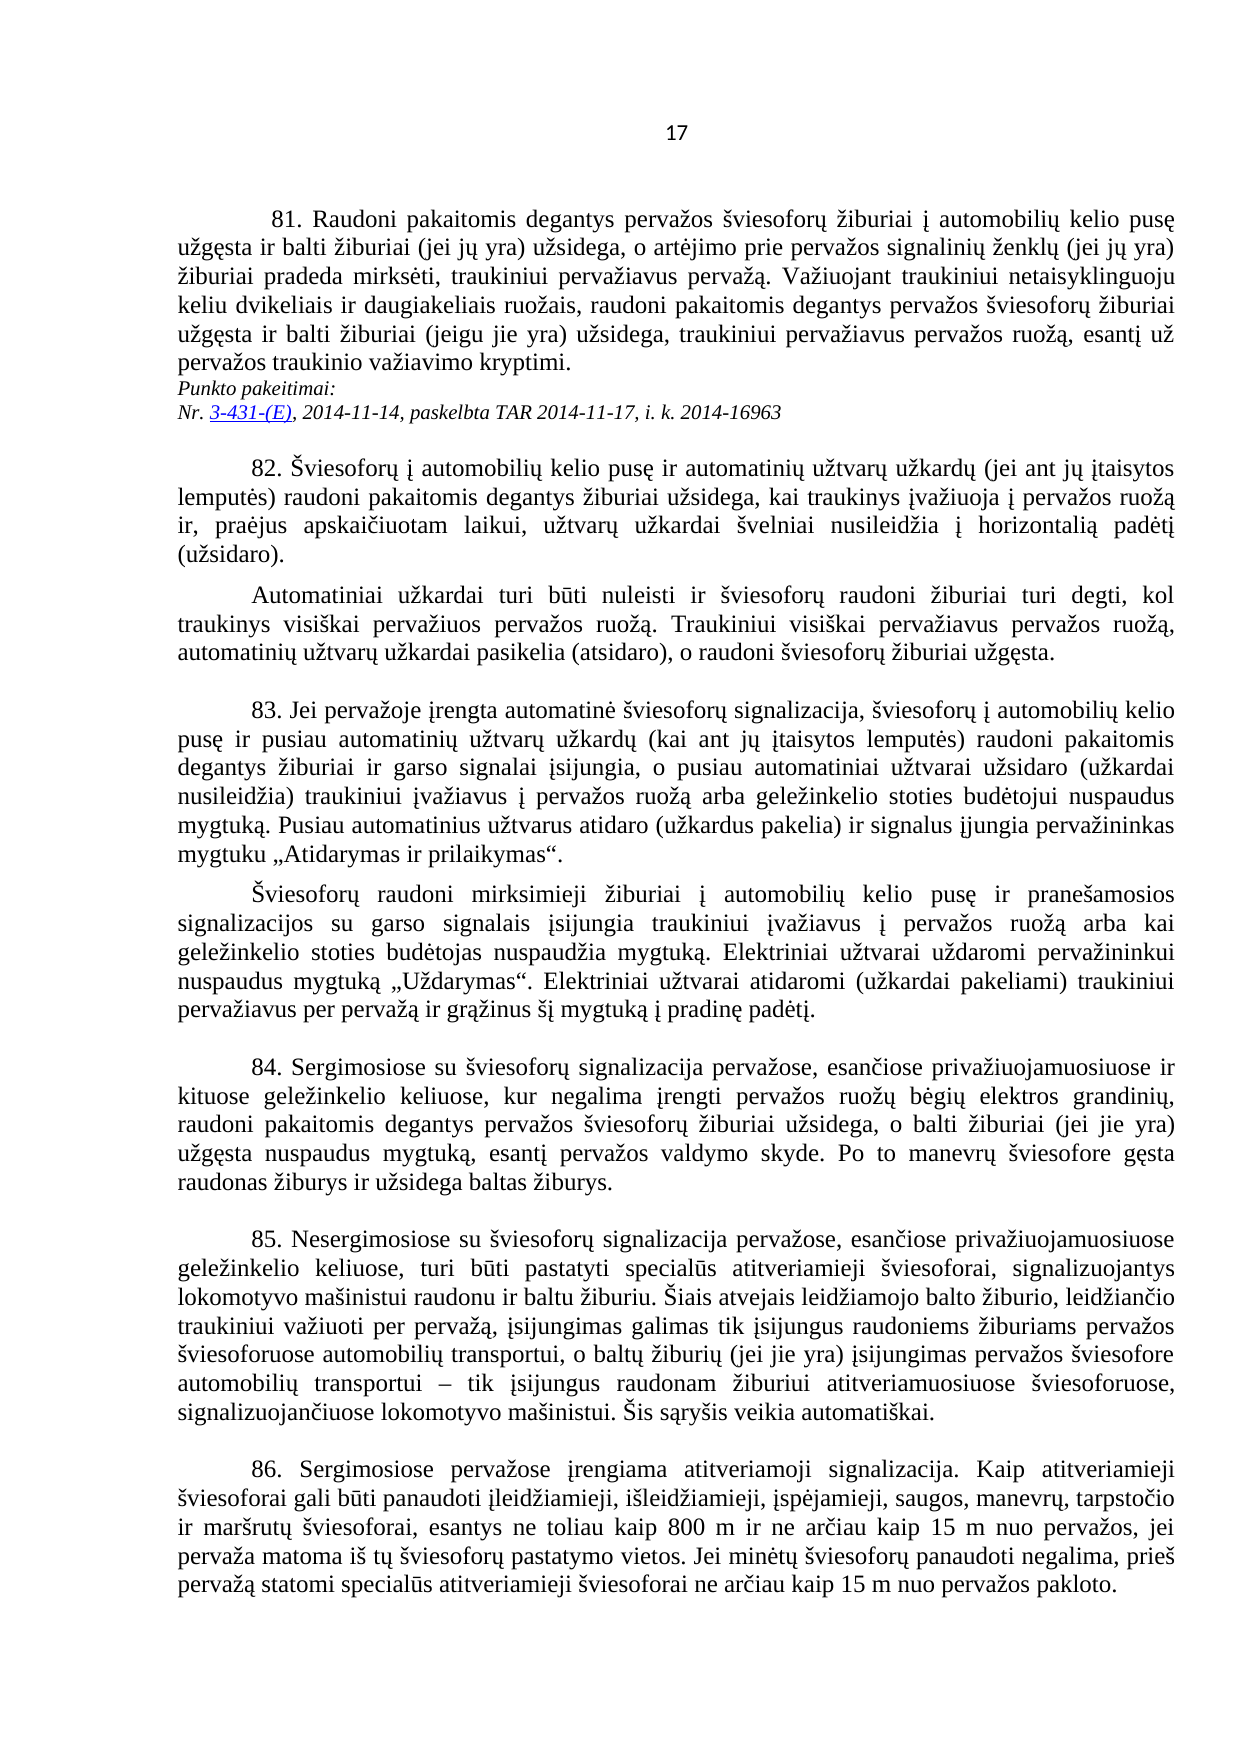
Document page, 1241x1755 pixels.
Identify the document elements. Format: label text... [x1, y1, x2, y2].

text 84. Sergimosiose su šviesoforų signalizacija pervažose, esančiose privažiuojamuosiuose ir kituose geležinkelio keliuose, kur negalima įrengti pervažos ruožų bėgių elektros grandinių, raudoni pakaitomis degantys pervažos šviesoforų žiburiai užsidega, o balti žiburiai (jei jie yra) užgęsta nuspaudus mygtuką, esantį pervažos valdymo skyde. Po to manevrų šviesofore gęsta raudonas žiburys ir užsidega baltas žiburys. [177, 1052, 1176, 1196]
text 86. Sergimosiose pervažose įrengiama atitveriamoji signalizacija. Kaip atitveriamieji šviesoforai gali būti panaudoti įleidžiamieji, išleidžiamieji, įspėjamieji, saugos, manevrų, tarpstočio ir maršrutų šviesoforai, esantys ne toliau kaip 800 m ir ne arčiau kaip 15 m nuo pervažos, jei pervaža matoma iš tų šviesoforų pastatymo vietos. Jei minėtų šviesoforų panaudoti negalima, prieš pervažą statomi specialūs atitveriamieji šviesoforai ne arčiau kaip 15 m nuo pervažos pakloto. [177, 1454, 1176, 1598]
text 81. Raudoni pakaitomis degantys pervažos šviesoforų žiburiai į automobilių kelio pusę užgęsta ir balti žiburiai (jei jų yra) užsidega, o artėjimo prie pervažos signalinių ženklų (jei jų yra) žiburiai pradeda mirksėti, traukiniui pervažiavus pervažą. Važiuojant traukiniui netaisyklinguoju keliu dvikeliais ir daugiakeliais ruožais, raudoni pakaitomis degantys pervažos šviesoforų žiburiai užgęsta ir balti žiburiai (jeigu jie yra) užsidega, traukiniui pervažiavus pervažos ruožą, esantį už pervažos traukinio važiavimo kryptimi. [177, 204, 1176, 376]
text 82. Šviesoforų į automobilių kelio pusę ir automatinių užtvarų užkardų (jei ant jų įtaisytos lemputės) raudoni pakaitomis degantys žiburiai užsidega, kai traukinys įvažiuoja į pervažos ruožą ir, praėjus apskaičiuotam laikui, užtvarų užkardai švelniai nusileidžia į horizontalią padėtį (užsidaro). [177, 453, 1176, 568]
text Šviesoforų raudoni mirksimieji žiburiai į automobilių kelio pusę ir pranešamosios signalizacijos su garso signalais įsijungia traukiniui įvažiavus į pervažos ruožą arba kai geležinkelio stoties budėtojas nuspaudžia mygtuką. Elektriniai užtvarai uždaromi pervažininkui nuspaudus mygtuką „Uždarymas“. Elektriniai užtvarai atidaromi (užkardai pakeliami) traukiniui pervažiavus per pervažą ir grąžinus šį mygtuką į pradinę padėtį. [177, 879, 1176, 1023]
text 85. Nesergimosiose su šviesoforų signalizacija pervažose, esančiose privažiuojamuosiuose geležinkelio keliuose, turi būti pastatyti specialūs atitveriamieji šviesoforai, signalizuojantys lokomotyvo mašinistui raudonu ir baltu žiburiu. Šiais atvejais leidžiamojo balto žiburio, leidžiančio traukiniui važiuoti per pervažą, įsijungimas galimas tik įsijungus raudoniems žiburiams pervažos šviesoforuose automobilių transportui, o baltų žiburių (jei jie yra) įsijungimas pervažos šviesofore automobilių transportui – tik įsijungus raudonam žiburiui atitveriamuosiuose šviesoforuose, signalizuojančiuose lokomotyvo mašinistui. Šis sąryšis veikia automatiškai. [177, 1224, 1176, 1426]
text Nr. 3-431-(E), 2014-11-14, paskelbta TAR 2014-11-17, i. k. 2014-16963 [177, 400, 1176, 424]
text 83. Jei pervažoje įrengta automatinė šviesoforų signalizacija, šviesoforų į automobilių kelio pusę ir pusiau automatinių užtvarų užkardų (kai ant jų įtaisytos lemputės) raudoni pakaitomis degantys žiburiai ir garso signalai įsijungia, o pusiau automatiniai užtvarai užsidaro (užkardai nusileidžia) traukiniui įvažiavus į pervažos ruožą arba geležinkelio stoties budėtojui nuspaudus mygtuką. Pusiau automatinius užtvarus atidaro (užkardus pakelia) ir signalus įjungia pervažininkas mygtuku „Atidarymas ir prilaikymas“. [177, 695, 1176, 867]
text Automatiniai užkardai turi būti nuleisti ir šviesoforų raudoni žiburiai turi degti, kol traukinys visiškai pervažiuos pervažos ruožą. Traukiniui visiškai pervažiavus pervažos ruožą, automatinių užtvarų užkardai pasikelia (atsidaro), o raudoni šviesoforų žiburiai užgęsta. [177, 580, 1176, 666]
text Punkto pakeitimai: [177, 376, 1176, 400]
